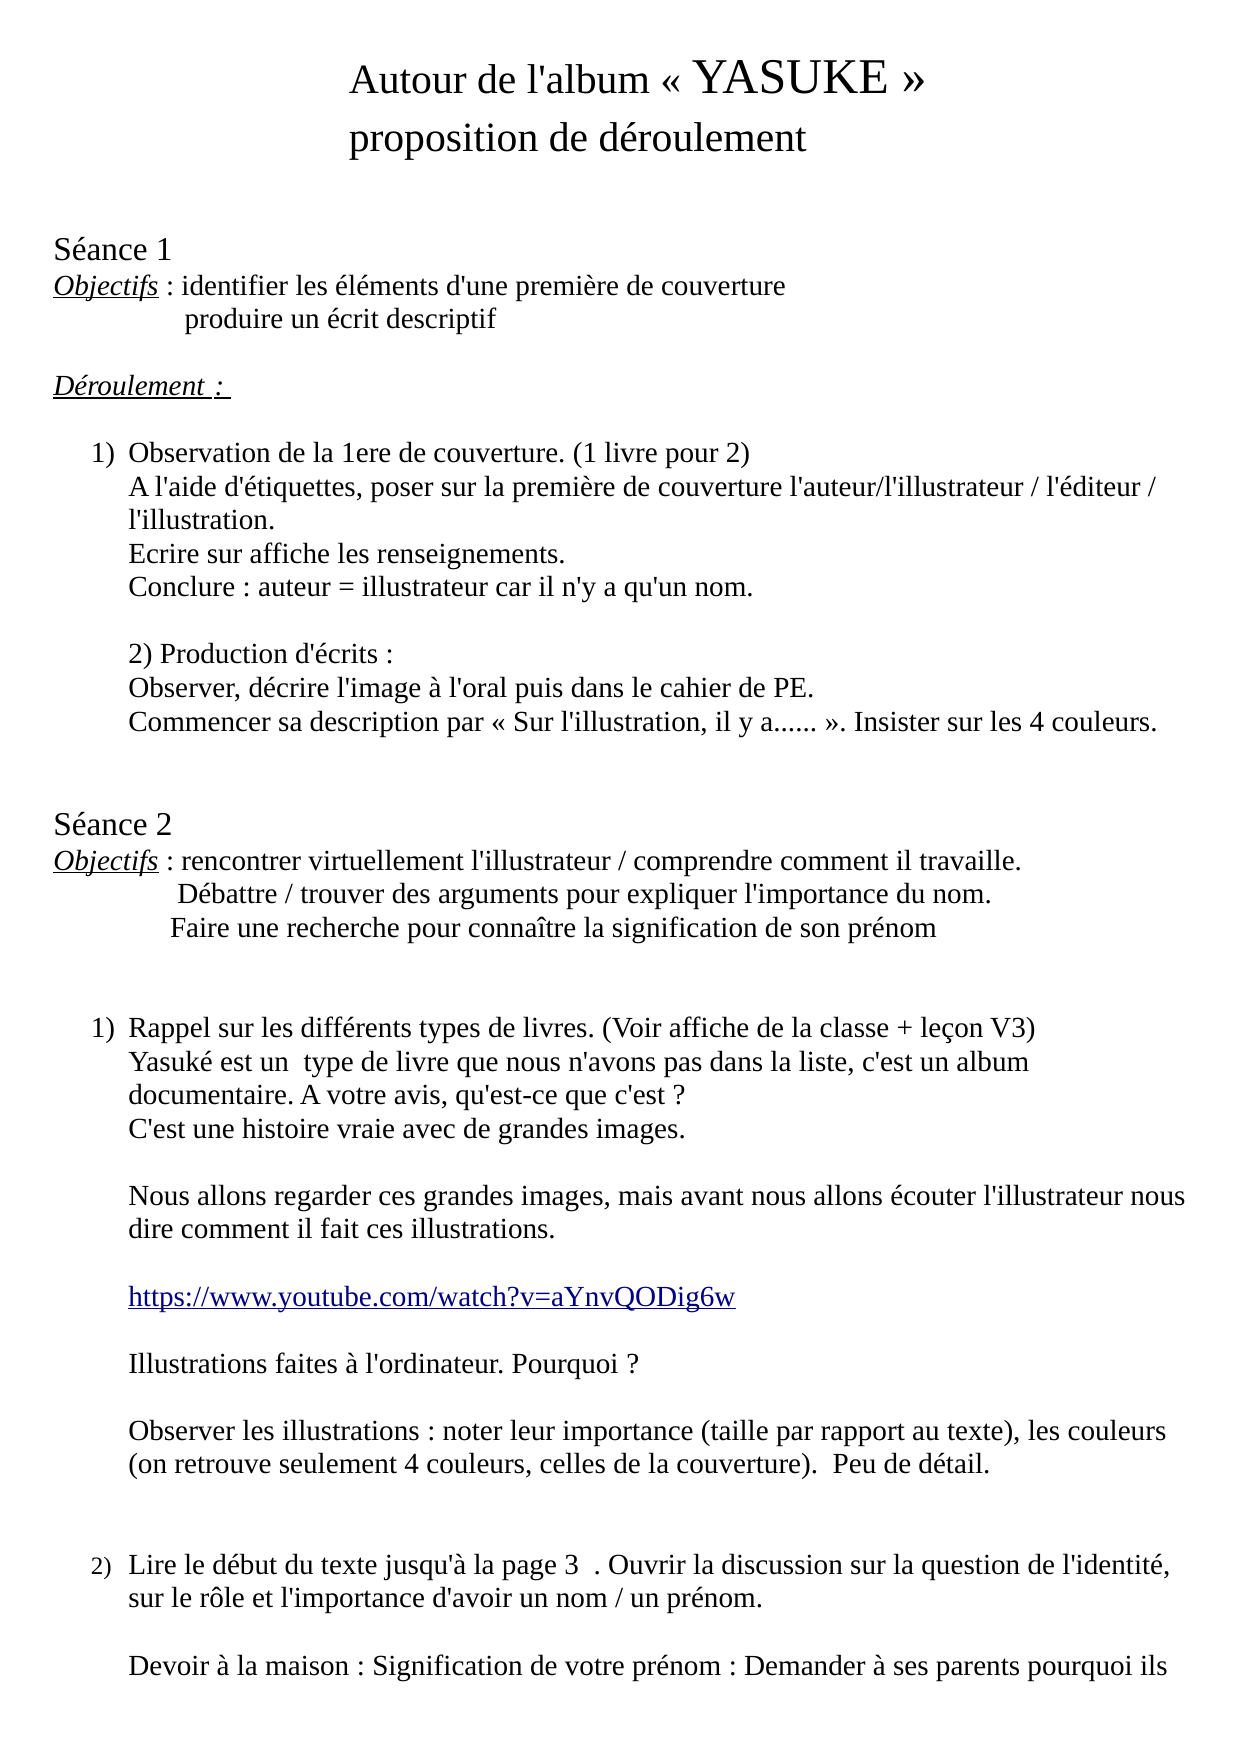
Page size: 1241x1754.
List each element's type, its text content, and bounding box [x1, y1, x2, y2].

list Observation de la 1ere de couverture. (1 livre pour 2) A l'aide d'étiquettes, poser sur la première de couverture l'auteur/l'illustrateur / l'éditeur / l'illustration. Ecrire sur affiche les renseignements. Conclure : auteur = illustrateur car il n'y a qu'un nom. 2) Production d'écrits : Observer, décrire l'image à l'oral puis dans le cahier de PE. Commencer sa description par « Sur l'illustration, il y a...... ». Insister sur les 4 couleurs. [91, 435, 1187, 737]
text Autour de l'album « YASUKE » proposition de déroulement Séance 1 Objectifs : identifier les éléments d'une première de couverture produire un écrit descriptif Déroulement : [53, 47, 1187, 435]
list Illustrations faites à l'ordinateur. Pourquoi ? Observer les illustrations : noter leur importance (taille par rapport au texte), les couleurs (on retrouve seulement 4 couleurs, celles de la couverture). Peu de détail. [91, 1312, 1187, 1547]
list Lire le début du texte jusqu'à la page 3 . Ouvrir la discussion sur la question de l'identité, sur le rôle et l'importance d'avoir un nom / un prénom. Devoir à la maison : Signification de votre prénom : Demander à ses parents pourquoi ils [91, 1547, 1187, 1681]
text Séance 2 [53, 737, 1187, 843]
list Rappel sur les différents types de livres. (Voir affiche de la classe + leçon V3) Yasuké est un type de livre que nous n'avons pas dans la liste, c'est un album documentaire. A votre avis, qu'est-ce que c'est ? C'est une histoire vraie avec de grandes images. Nous allons regarder ces grandes images, mais avant nous allons écouter l'illustrateur nous dire comment il fait ces illustrations. https://www.youtube.com/watch?v=aYnvQODig6w [91, 1010, 1187, 1312]
text Objectifs : rencontrer virtuellement l'illustrateur / comprendre comment il travaille. Débattre / trouver des arguments pour expliquer l'importance du nom. Faire une recherche pour connaître la signification de son prénom [53, 843, 1187, 1010]
